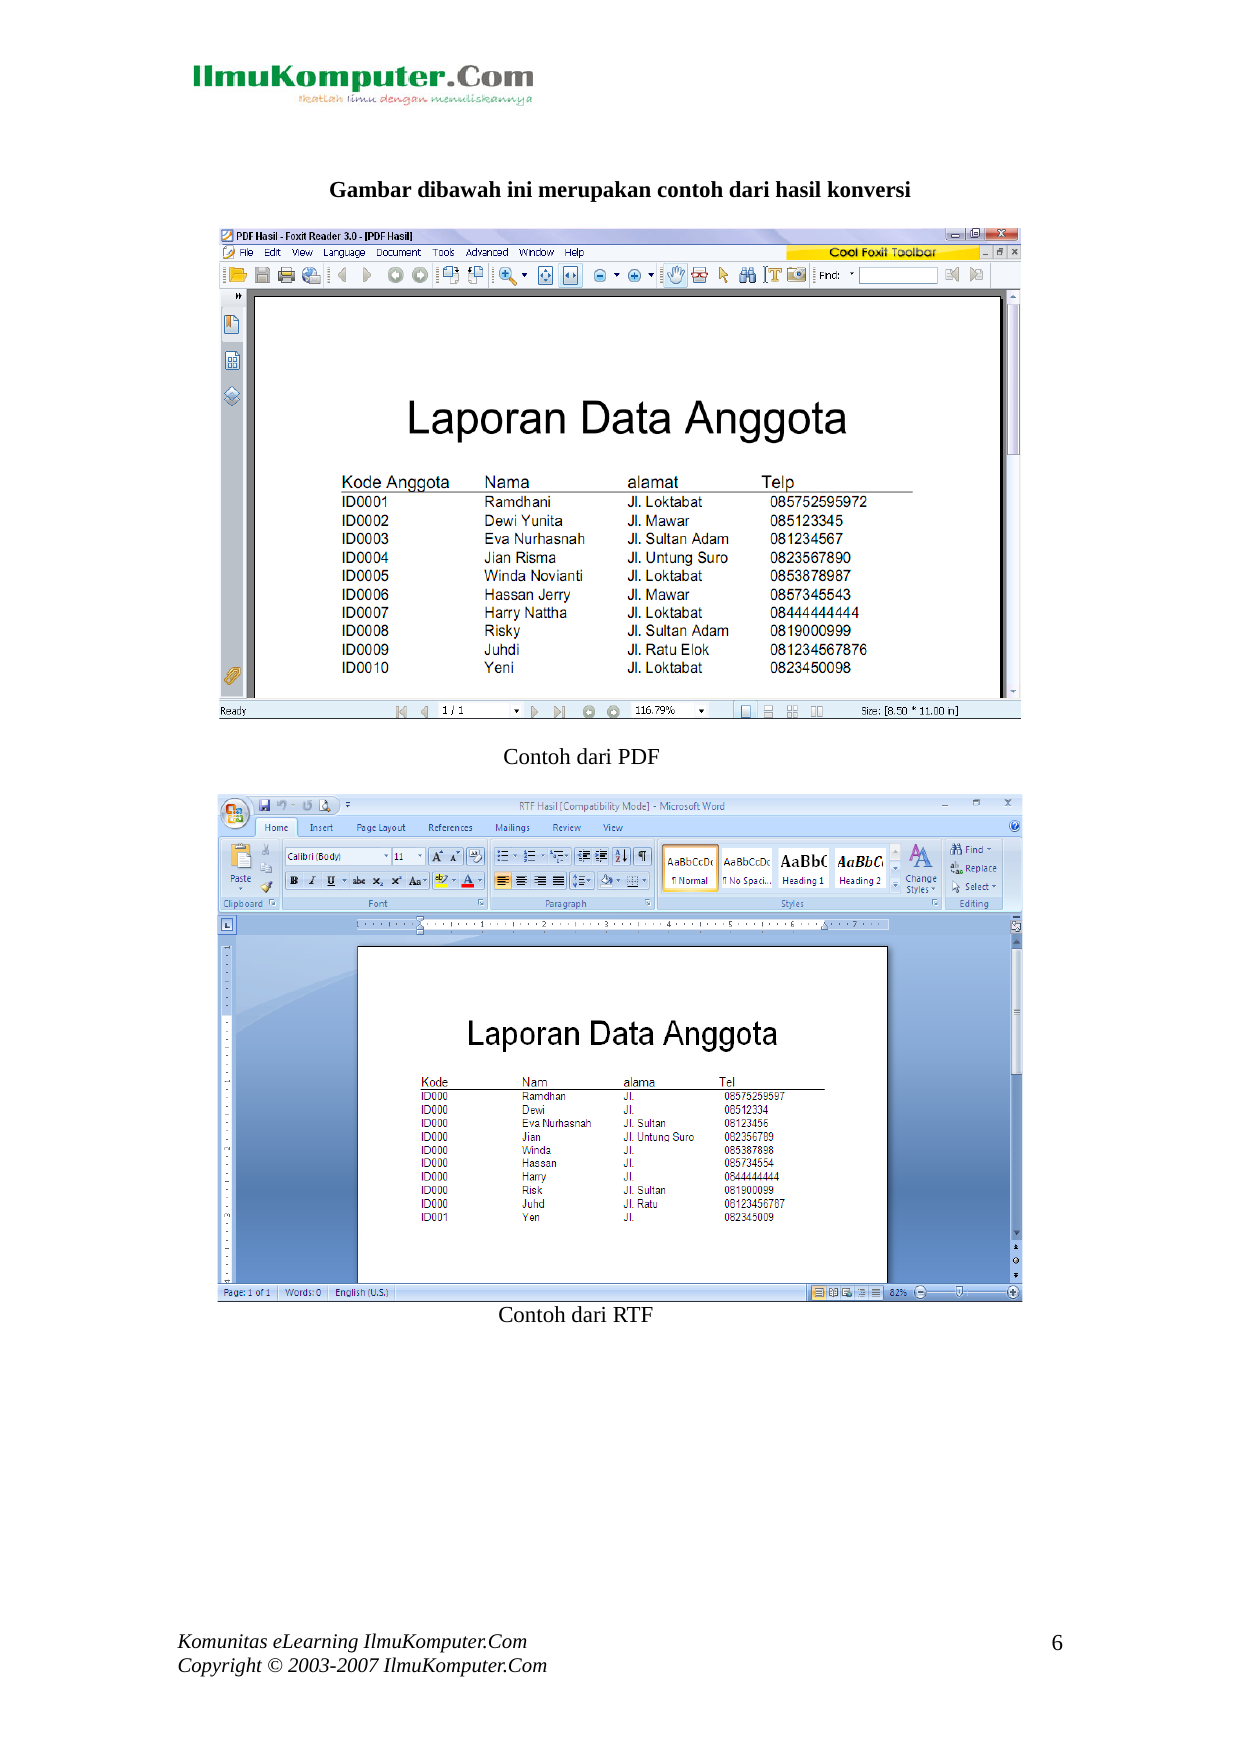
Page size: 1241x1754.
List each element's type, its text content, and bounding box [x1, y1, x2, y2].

text Gambar dibawah ini merupakan contoh dari hasil konversi [177, 177, 1063, 203]
picture [219, 228, 1021, 719]
picture [193, 65, 533, 106]
text Contoh dari RTF [177, 1235, 1063, 1327]
picture [217, 794, 1023, 1302]
text Contoh dari PDF [177, 744, 1063, 769]
